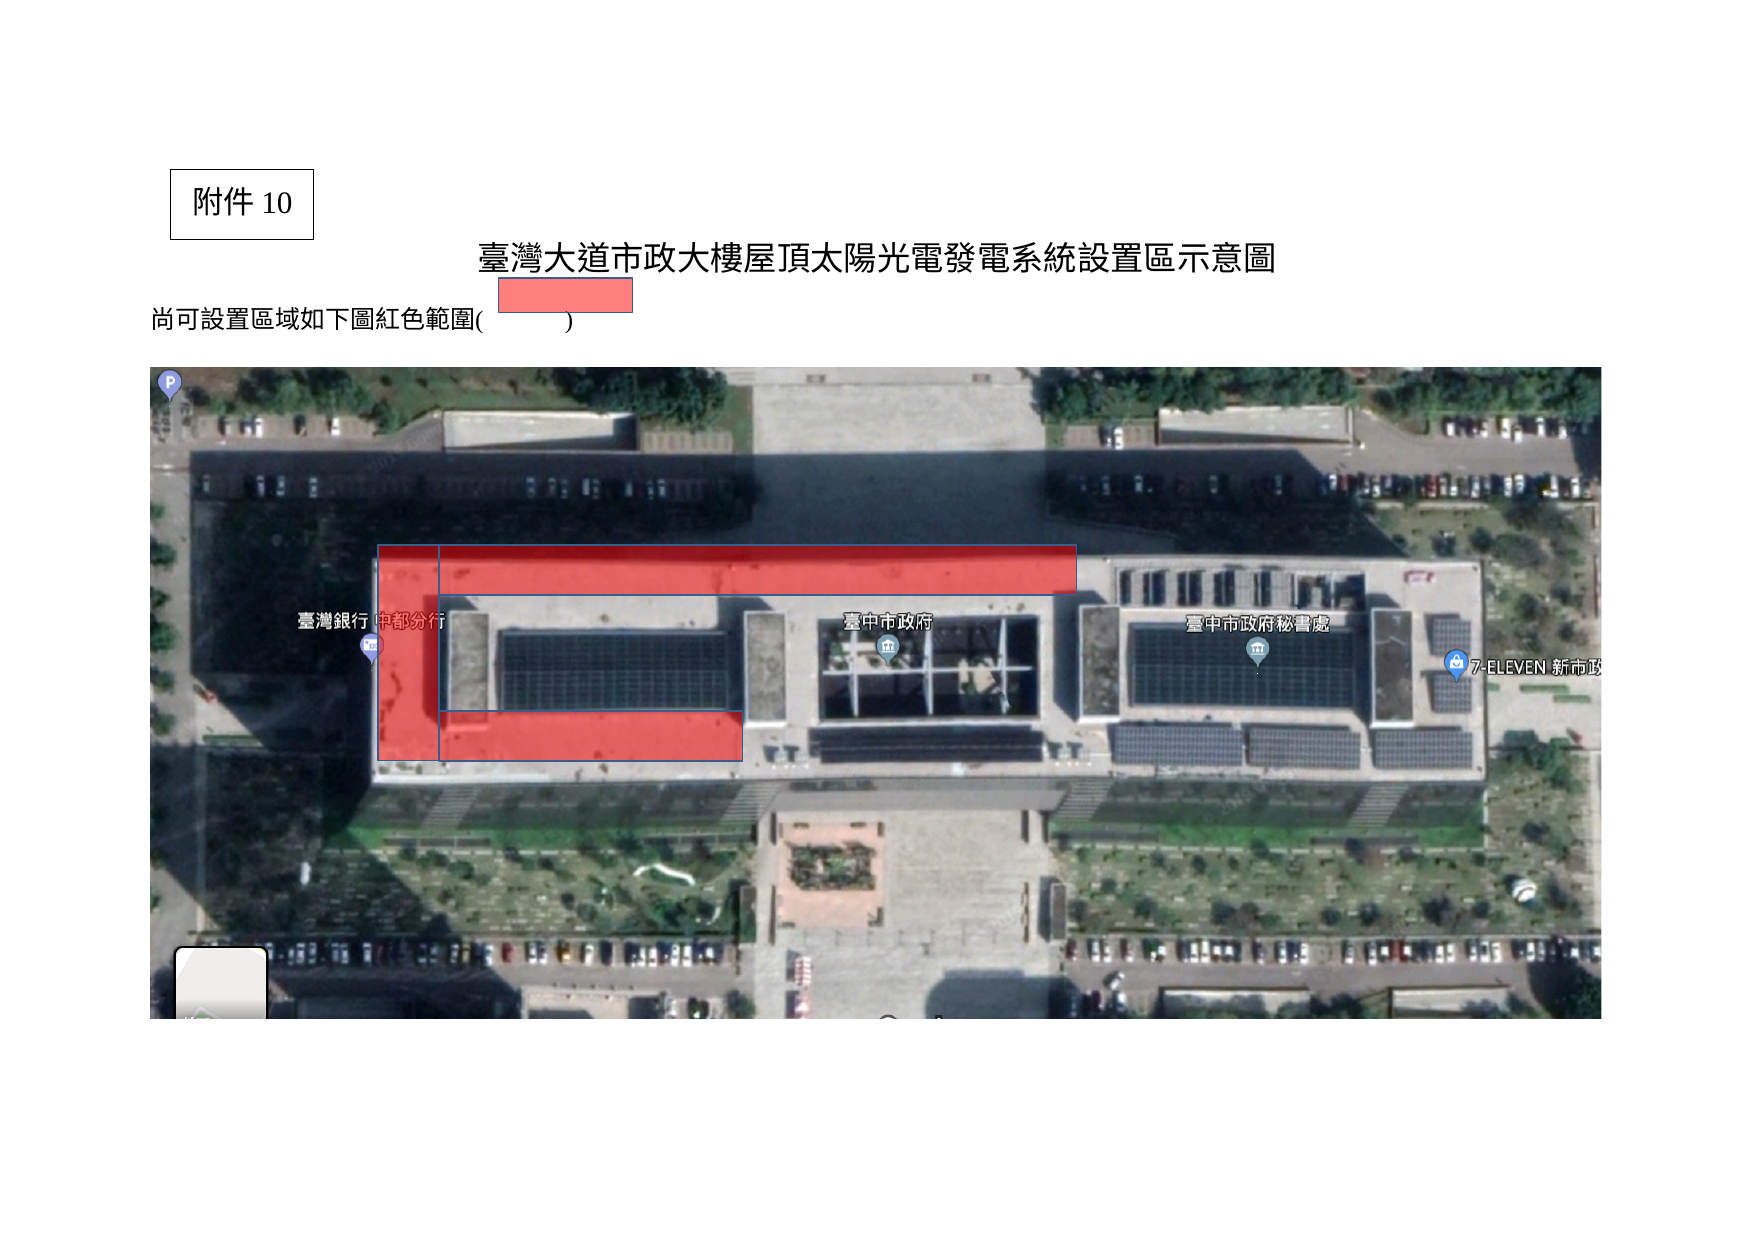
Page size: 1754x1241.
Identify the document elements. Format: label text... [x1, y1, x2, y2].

text 臺灣大道市政大樓屋頂太陽光電發電系統設置區示意圖 [171, 170, 313, 239]
text 尚可設置區域如下圖紅色範圍( ) [150, 276, 1604, 339]
text 臺灣大道市政大樓屋頂太陽光電發電系統設置區示意圖 [150, 214, 1604, 276]
text 附件10 [186, 177, 298, 222]
